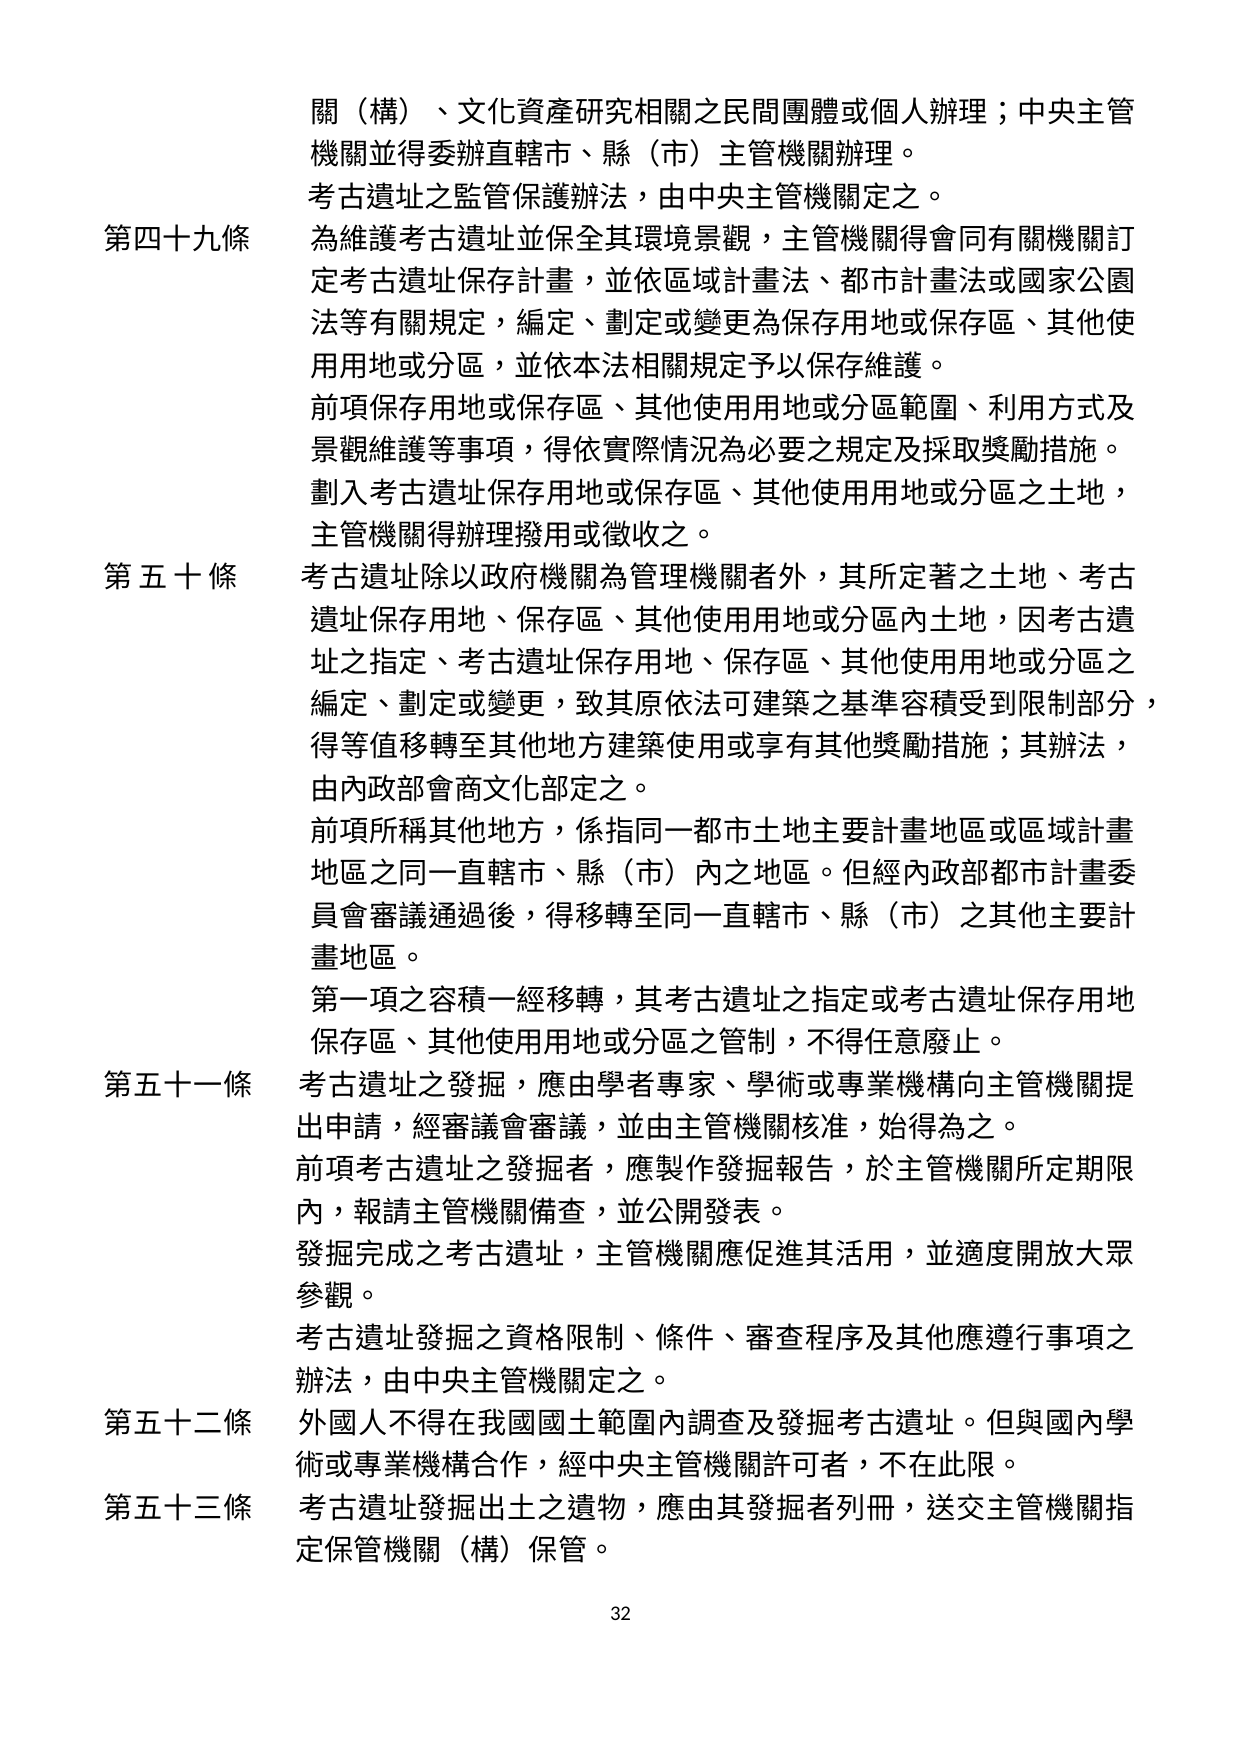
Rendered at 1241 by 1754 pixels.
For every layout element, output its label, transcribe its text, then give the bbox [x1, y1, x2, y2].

text 發掘完成之考古遺址，主管機關應促進其活用，並適度開放大眾參觀。 [295, 1231, 1137, 1315]
text 第五十二條 外國人不得在我國國土範圍內調查及發掘考古遺址。但與國內學術或專業機構合作，經中央主管機關許可者，不在此限。 [103, 1400, 1137, 1484]
text 劃入考古遺址保存用地或保存區、其他使用用地或分區之土地，主管機關得辦理撥用或徵收之。 [310, 469, 1137, 554]
text 前項所稱其他地方，係指同一都市土地主要計畫地區或區域計畫地區之同一直轄市、縣（市）內之地區。但經內政部都市計畫委員會審議通過後，得移轉至同一直轄市、縣（市）之其他主要計畫地區。 [310, 808, 1137, 977]
text 第四十九條 為維護考古遺址並保全其環境景觀，主管機關得會同有關機關訂定考古遺址保存計畫，並依區域計畫法、都市計畫法或國家公園法等有關規定，編定、劃定或變更為保存用地或保存區、其他使用用地或分區，並依本法相關規定予以保存維護。 [103, 216, 1137, 385]
text 第一項之容積一經移轉，其考古遺址之指定或考古遺址保存用地、保存區、其他使用用地或分區之管制，不得任意廢止。 [310, 977, 1137, 1061]
text 考古遺址之監管保護辦法，由中央主管機關定之。 [249, 173, 1137, 216]
text 第五十條 考古遺址除以政府機關為管理機關者外，其所定著之土地、考古遺址保存用地、保存區、其他使用用地或分區內土地，因考古遺址之指定、考古遺址保存用地、保存區、其他使用用地或分區之編定、劃定或變更，致其原依法可建築之基準容積受到限制部分，得等值移轉至其他地方建築使用或享有其他獎勵措施；其辦法，由內政部會商文化部定之。 [103, 554, 1137, 808]
text 前項保存用地或保存區、其他使用用地或分區範圍、利用方式及景觀維護等事項，得依實際情況為必要之規定及採取獎勵措施。 [310, 385, 1137, 469]
text 前項考古遺址之發掘者，應製作發掘報告，於主管機關所定期限內，報請主管機關備查，並公開發表。 [295, 1146, 1137, 1231]
text 關（構）、文化資產研究相關之民間團體或個人辦理；中央主管機關並得委辦直轄市、縣（市）主管機關辦理。 [310, 89, 1137, 173]
text 第五十一條 考古遺址之發掘，應由學者專家、學術或專業機構向主管機關提出申請，經審議會審議，並由主管機關核准，始得為之。 [103, 1061, 1137, 1146]
text 第五十三條 考古遺址發掘出土之遺物，應由其發掘者列冊，送交主管機關指定保管機關（構）保管。 [103, 1484, 1137, 1569]
text 考古遺址發掘之資格限制、條件、審查程序及其他應遵行事項之辦法，由中央主管機關定之。 [295, 1315, 1137, 1400]
